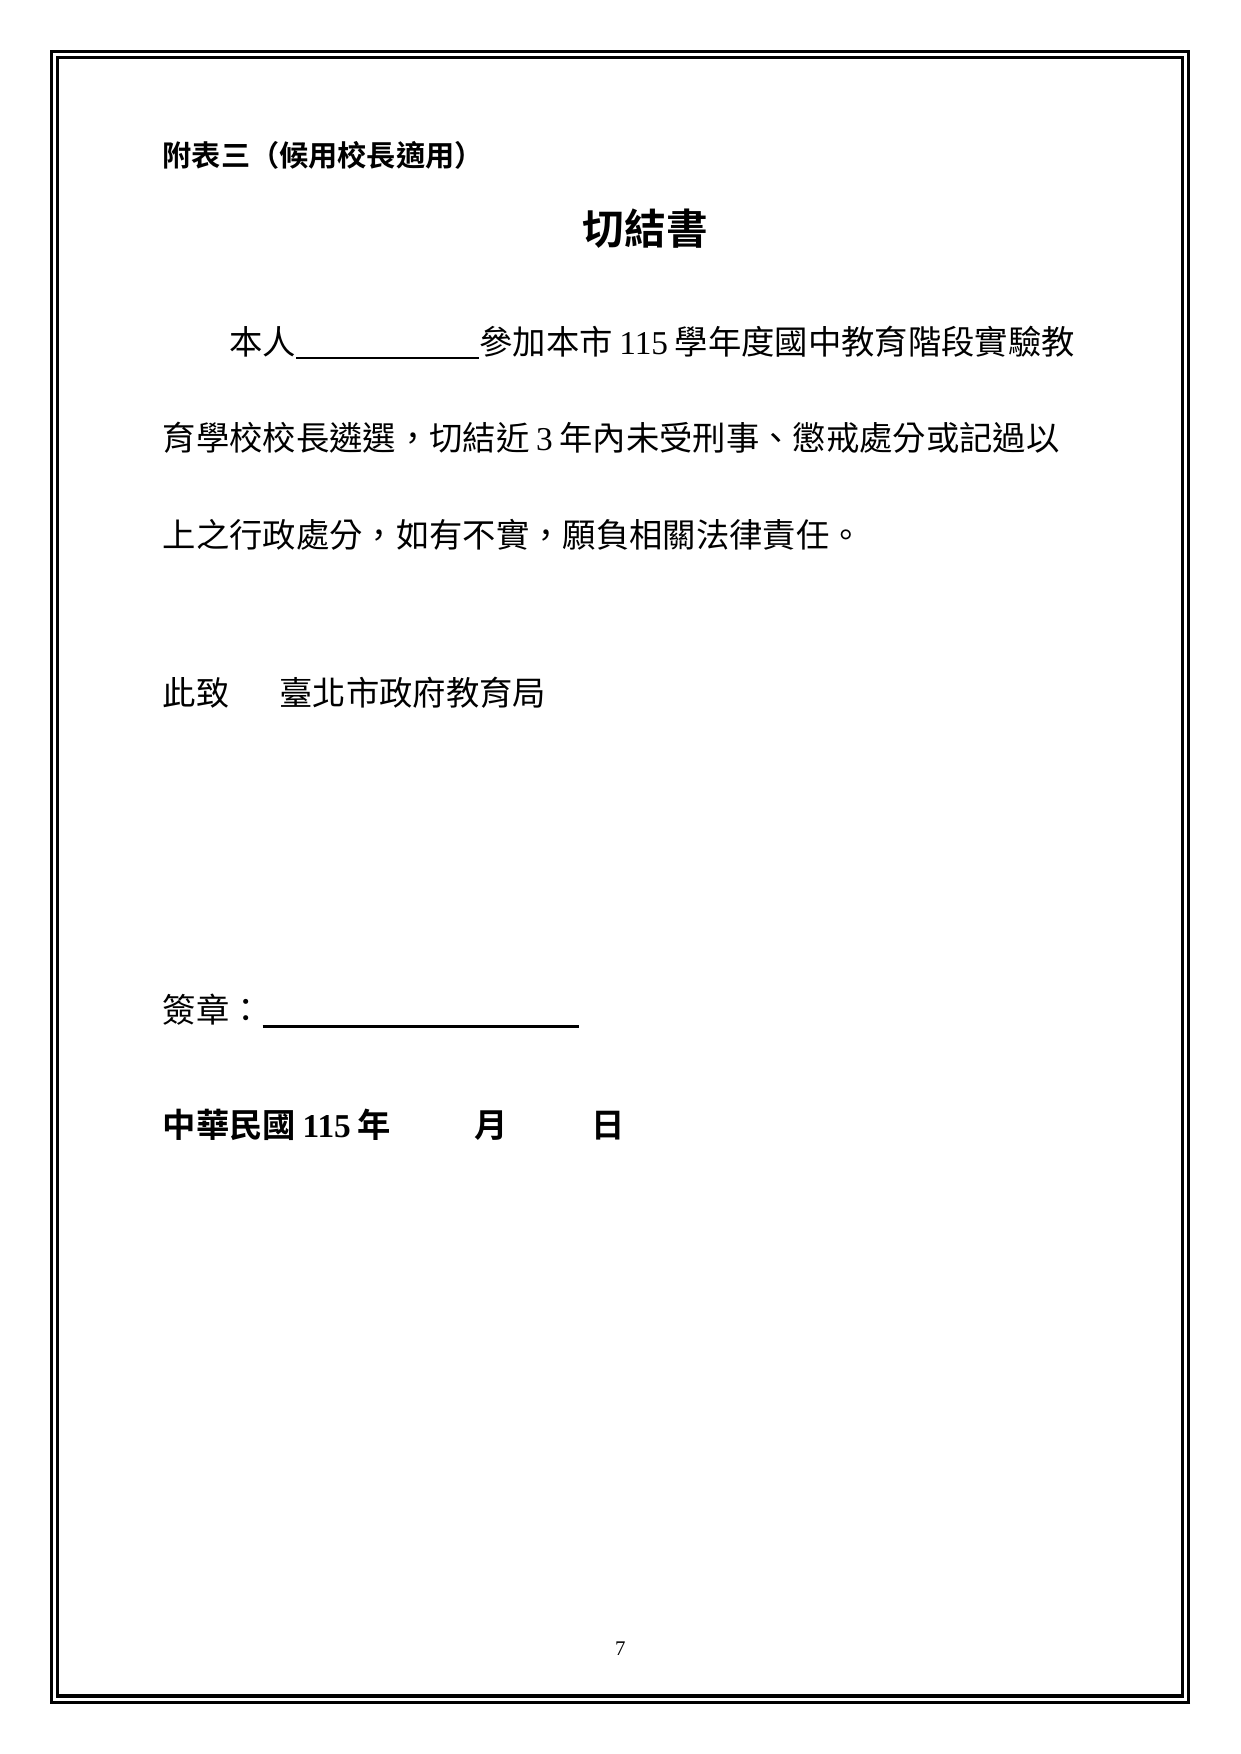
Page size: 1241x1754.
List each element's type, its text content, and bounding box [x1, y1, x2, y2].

text 切結書 [212, 196, 1078, 257]
text 附表三（候用校長適用） [162, 133, 1143, 175]
text 本人 參加本市115學年度國中教育階段實驗教育學校校長遴選，切結近3年內未受刑事、懲戒處分或記過以上之行政處分，如有不實，願負相關法律責任。 [162, 316, 1078, 557]
text 簽章： [162, 984, 1078, 1032]
text 中華民國115年 月 日 [162, 1099, 1078, 1147]
text 此致 臺北市政府教育局 [162, 667, 1078, 715]
